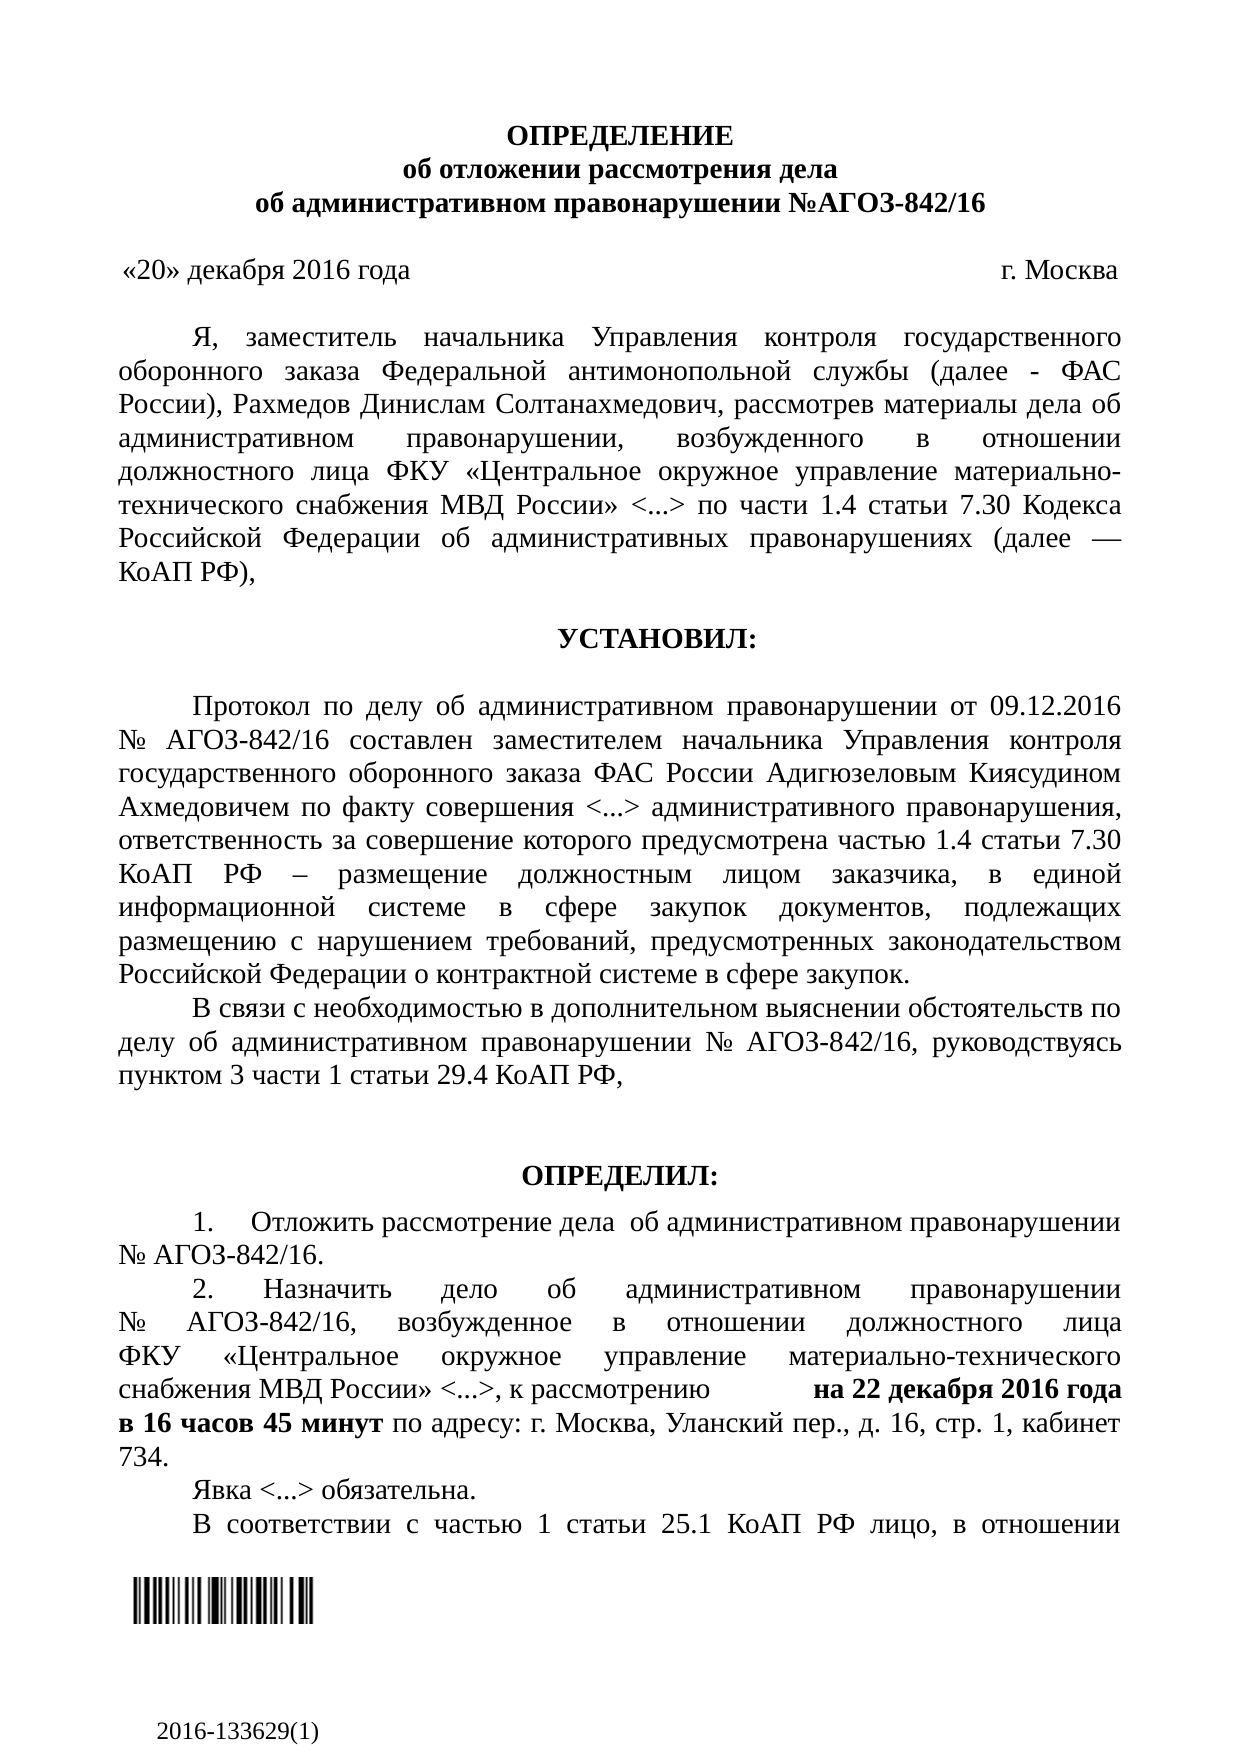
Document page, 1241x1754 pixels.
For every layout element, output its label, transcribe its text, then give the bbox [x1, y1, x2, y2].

text Я, заместитель начальника Управления контроля государственного оборонного заказа Федеральной антимонопольной службы (далее - ФАС России), Рахмедов Динислам Солтанахмедович, рассмотрев материалы дела об административном правонарушении, возбужденного в отношении должностного лица ФКУ «Центральное окружное управление материально-технического снабжения МВД России» <...> по части 1.4 статьи 7.30 Кодекса Российской Федерации об административных правонарушениях (далее — КоАП РФ), [118, 319, 1122, 588]
text об отложении рассмотрения дела [118, 152, 1122, 185]
text Явка <...> обязательна. [118, 1472, 1122, 1506]
text об административном правонарушении №АГОЗ-842/16 [118, 185, 1122, 219]
text В соответствии с частью 1 статьи 25.1 КоАП РФ лицо, в отношении [118, 1506, 1122, 1539]
text ОПРЕДЕЛЕНИЕ [118, 118, 1122, 152]
text УСТАНОВИЛ: [118, 621, 1122, 655]
text Протокол по делу об административном правонарушении от 09.12.2016 № АГОЗ-842/16 составлен заместителем начальника Управления контроля государственного оборонного заказа ФАС России Адигюзеловым Киясудином Ахмедовичем по факту совершения <...> административного правонарушения, ответственность за совершение которого предусмотрена частью 1.4 статьи 7.30 КоАП РФ – размещение должностным лицом заказчика, в единой информационной системе в сфере закупок документов, подлежащих размещению с нарушением требований, предусмотренных законодательством Российской Федерации о контрактной системе в сфере закупок. [118, 688, 1122, 990]
text 1. Отложить рассмотрение дела об административном правонарушении № АГОЗ-842/16. [118, 1204, 1122, 1271]
text ОПРЕДЕЛИЛ: [118, 1158, 1122, 1191]
text 2. Назначить дело об административном правонарушении № АГОЗ-842/16, возбужденное в отношении должностного лица ФКУ «Центральное окружное управление материально-технического снабжения МВД России» <...>, к рассмотрению на 22 декабря 2016 года в 16 часов 45 минут по адресу: г. Москва, Уланский пер., д. 16, стр. 1, кабинет 734. [118, 1271, 1122, 1472]
picture [118, 1577, 331, 1624]
text «20» декабря 2016 года г. Москва [118, 252, 1122, 286]
text В связи с необходимостью в дополнительном выяснении обстоятельств по делу об административном правонарушении № АГОЗ-842/16, руководствуясь пунктом 3 части 1 статьи 29.4 КоАП РФ, [118, 990, 1122, 1091]
